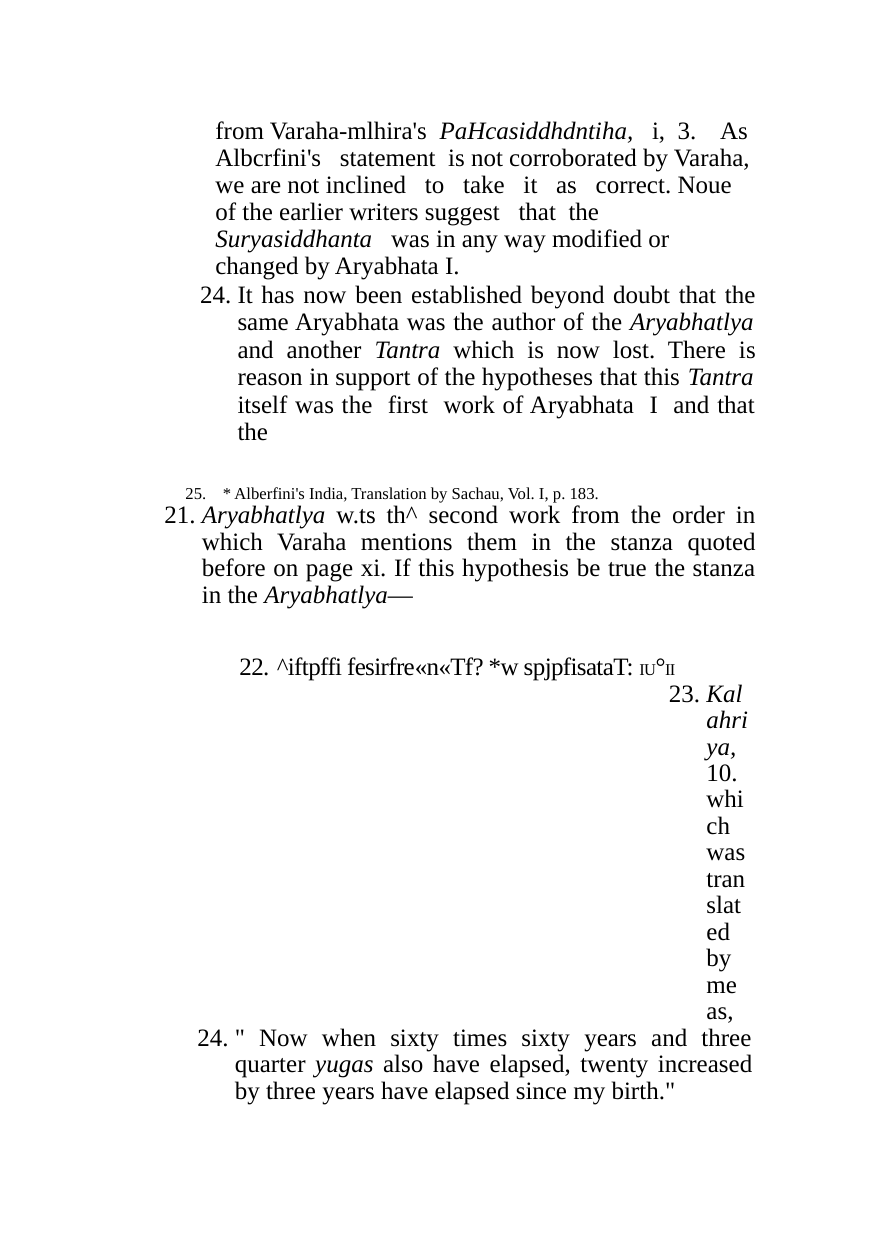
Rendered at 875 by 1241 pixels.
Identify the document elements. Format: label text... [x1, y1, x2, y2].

list It has now been established beyond doubt that the same Aryabhata was the author of the Aryabhatlya and another Tantra which is now lost. There is reason in support of the hypotheses that this Tantra itself was the first work of Aryabhata I and that the [200, 281, 756, 446]
list Kalahriya, 10. which was translated by me as, [669, 681, 751, 1025]
list from Varaha-mlhira's PaHcasiddhdntiha, i, 3. As Albcrfini's statement is not corroborated by Varaha, we are not inclined to take it as correct. Noue of the earlier writers suggest that the Suryasiddhanta was in any way modified or changed by Aryabhata I. [178, 118, 756, 280]
list Aryabhatlya w.ts th^ second work from the order in which Varaha mentions them in the stanza quoted before on page xi. If this hypothesis be true the stanza in the Aryabhatlya— [164, 503, 756, 608]
list " Now when sixty times sixty years and three quarter yugas also have elapsed, twenty increased by three years have elapsed since my birth." [197, 1025, 752, 1105]
list ^iftpffi fesirfre«n«Tf? *w spjpfisataT: iu°ii [159, 652, 756, 681]
list * Alberfini's India, Translation by Sachau, Vol. I, p. 183. [185, 483, 756, 503]
